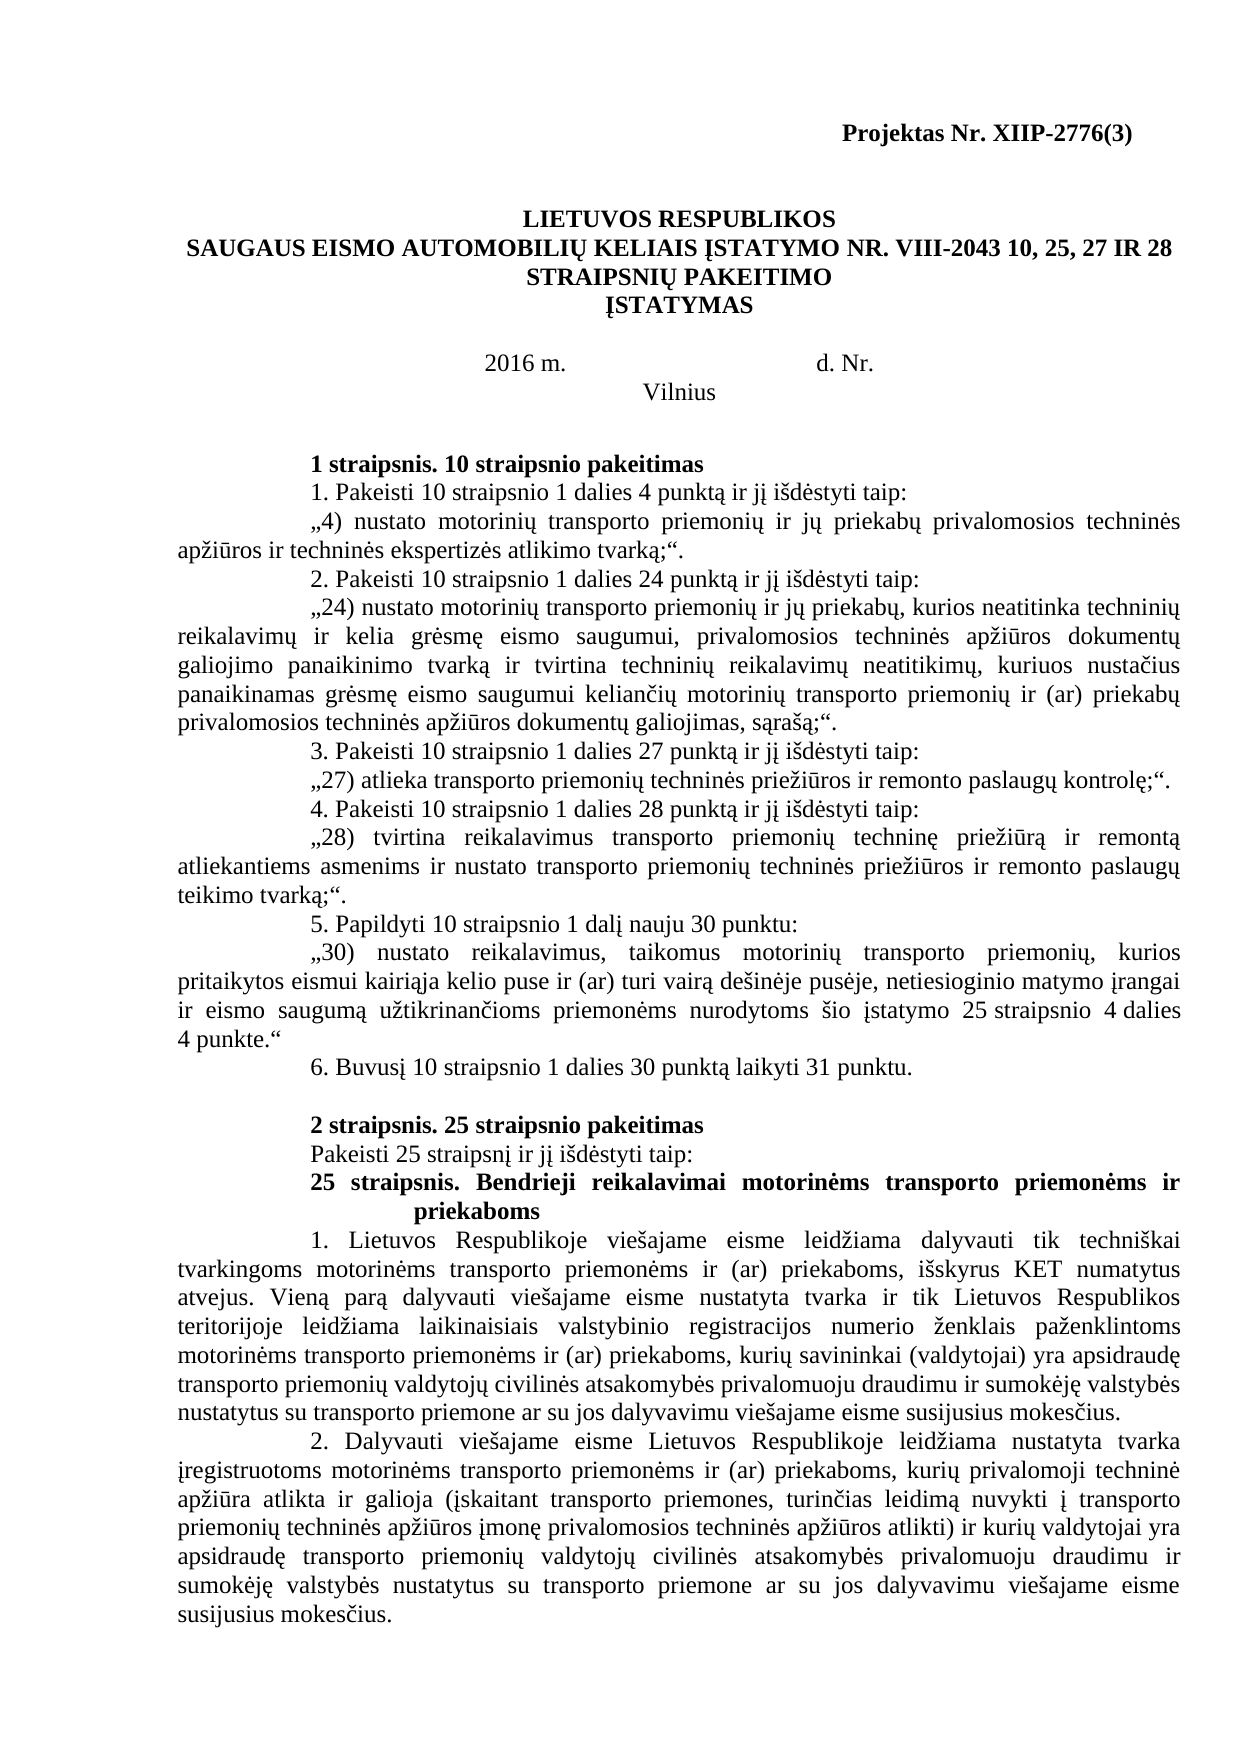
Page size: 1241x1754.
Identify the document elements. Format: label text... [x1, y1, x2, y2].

text 1. Pakeisti 10 straipsnio 1 dalies 4 punktą ir jį išdėstyti taip: [177, 477, 1181, 506]
text LIETUVOS RESPUBLIKOS [177, 204, 1181, 233]
table_cell [166, 176, 508, 204]
text 1 straipsnis. 10 straipsnio pakeitimas [177, 449, 1181, 477]
text 2. Pakeisti 10 straipsnio 1 dalies 24 punktą ir jį išdėstyti taip: [177, 564, 1181, 592]
text „4) nustato motorinių transporto priemonių ir jų priekabų privalomosios techninės apžiūros ir techninės ekspertizės atlikimo tvarką;“. [177, 506, 1181, 564]
text „30) nustato reikalavimus, taikomus motorinių transporto priemonių, kurios pritaikytos eismui kairiąja kelio puse ir (ar) turi vairą dešinėje pusėje, netiesioginio matymo įrangai ir eismo saugumą užtikrinančioms priemonėms nurodytoms šio įstatymo 25 straipsnio 4 dalies 4 punkte.“ [177, 937, 1181, 1052]
text 5. Papildyti 10 straipsnio 1 dalį nauju 30 punktu: [235, 909, 1181, 937]
table_header [166, 118, 508, 176]
text Pakeisti 25 straipsnį ir jį išdėstyti taip: [310, 1139, 1181, 1167]
table_cell [508, 176, 812, 204]
table_cell [812, 176, 1192, 204]
text ĮSTATYMAS [177, 291, 1181, 319]
text 2016 m. d. Nr. [177, 348, 1181, 377]
text 4. Pakeisti 10 straipsnio 1 dalies 28 punktą ir jį išdėstyti taip: [177, 794, 1181, 822]
text „24) nustato motorinių transporto priemonių ir jų priekabų, kurios neatitinka techninių reikalavimų ir kelia grėsmę eismo saugumui, privalomosios techninės apžiūros dokumentų galiojimo panaikinimo tvarką ir tvirtina techninių reikalavimų neatitikimų, kuriuos nustačius panaikinamas grėsmę eismo saugumui keliančių motorinių transporto priemonių ir (ar) priekabų privalomosios techninės apžiūros dokumentų galiojimas, sąrašą;“. [177, 592, 1181, 736]
text 6. Buvusį 10 straipsnio 1 dalies 30 punktą laikyti 31 punktu. [177, 1052, 1181, 1081]
table_header Projektas Nr. XIIP-2776(3) [812, 118, 1192, 176]
text 2 straipsnis. 25 straipsnio pakeitimas [177, 1110, 1181, 1139]
text SAUGAUS EISMO AUTOMOBILIŲ KELIAIS ĮSTATYMO NR. VIII-2043 10, 25, 27 IR 28 STRAIPSNIŲ PAKEITIMO [177, 233, 1181, 291]
text 3. Pakeisti 10 straipsnio 1 dalies 27 punktą ir jį išdėstyti taip: [177, 736, 1181, 765]
text Vilnius [177, 377, 1181, 406]
text „27) atlieka transporto priemonių techninės priežiūros ir remonto paslaugų kontrolę;“. [177, 765, 1181, 794]
text 2. Dalyvauti viešajame eisme Lietuvos Respublikoje leidžiama nustatyta tvarka įregistruotoms motorinėms transporto priemonėms ir (ar) priekaboms, kurių privalomoji techninė apžiūra atlikta ir galioja (įskaitant transporto priemones, turinčias leidimą nuvykti į transporto priemonių techninės apžiūros įmonę privalomosios techninės apžiūros atlikti) ir kurių valdytojai yra apsidraudę transporto priemonių valdytojų civilinės atsakomybės privalomuoju draudimu ir sumokėję valstybės nustatytus su transporto priemone ar su jos dalyvavimu viešajame eisme susijusius mokesčius. [177, 1426, 1181, 1627]
text 25 straipsnis. Bendrieji reikalavimai motorinėms transporto priemonėms ir priekaboms [310, 1167, 1181, 1225]
text „28) tvirtina reikalavimus transporto priemonių techninę priežiūrą ir remontą atliekantiems asmenims ir nustato transporto priemonių techninės priežiūros ir remonto paslaugų teikimo tvarką;“. [177, 822, 1181, 909]
text 1. Lietuvos Respublikoje viešajame eisme leidžiama dalyvauti tik techniškai tvarkingoms motorinėms transporto priemonėms ir (ar) priekaboms, išskyrus KET numatytus atvejus. Vieną parą dalyvauti viešajame eisme nustatyta tvarka ir tik Lietuvos Respublikos teritorijoje leidžiama laikinaisiais valstybinio registracijos numerio ženklais paženklintoms motorinėms transporto priemonėms ir (ar) priekaboms, kurių savininkai (valdytojai) yra apsidraudę transporto priemonių valdytojų civilinės atsakomybės privalomuoju draudimu ir sumokėję valstybės nustatytus su transporto priemone ar su jos dalyvavimu viešajame eisme susijusius mokesčius. [177, 1225, 1181, 1426]
table_header [508, 118, 812, 176]
